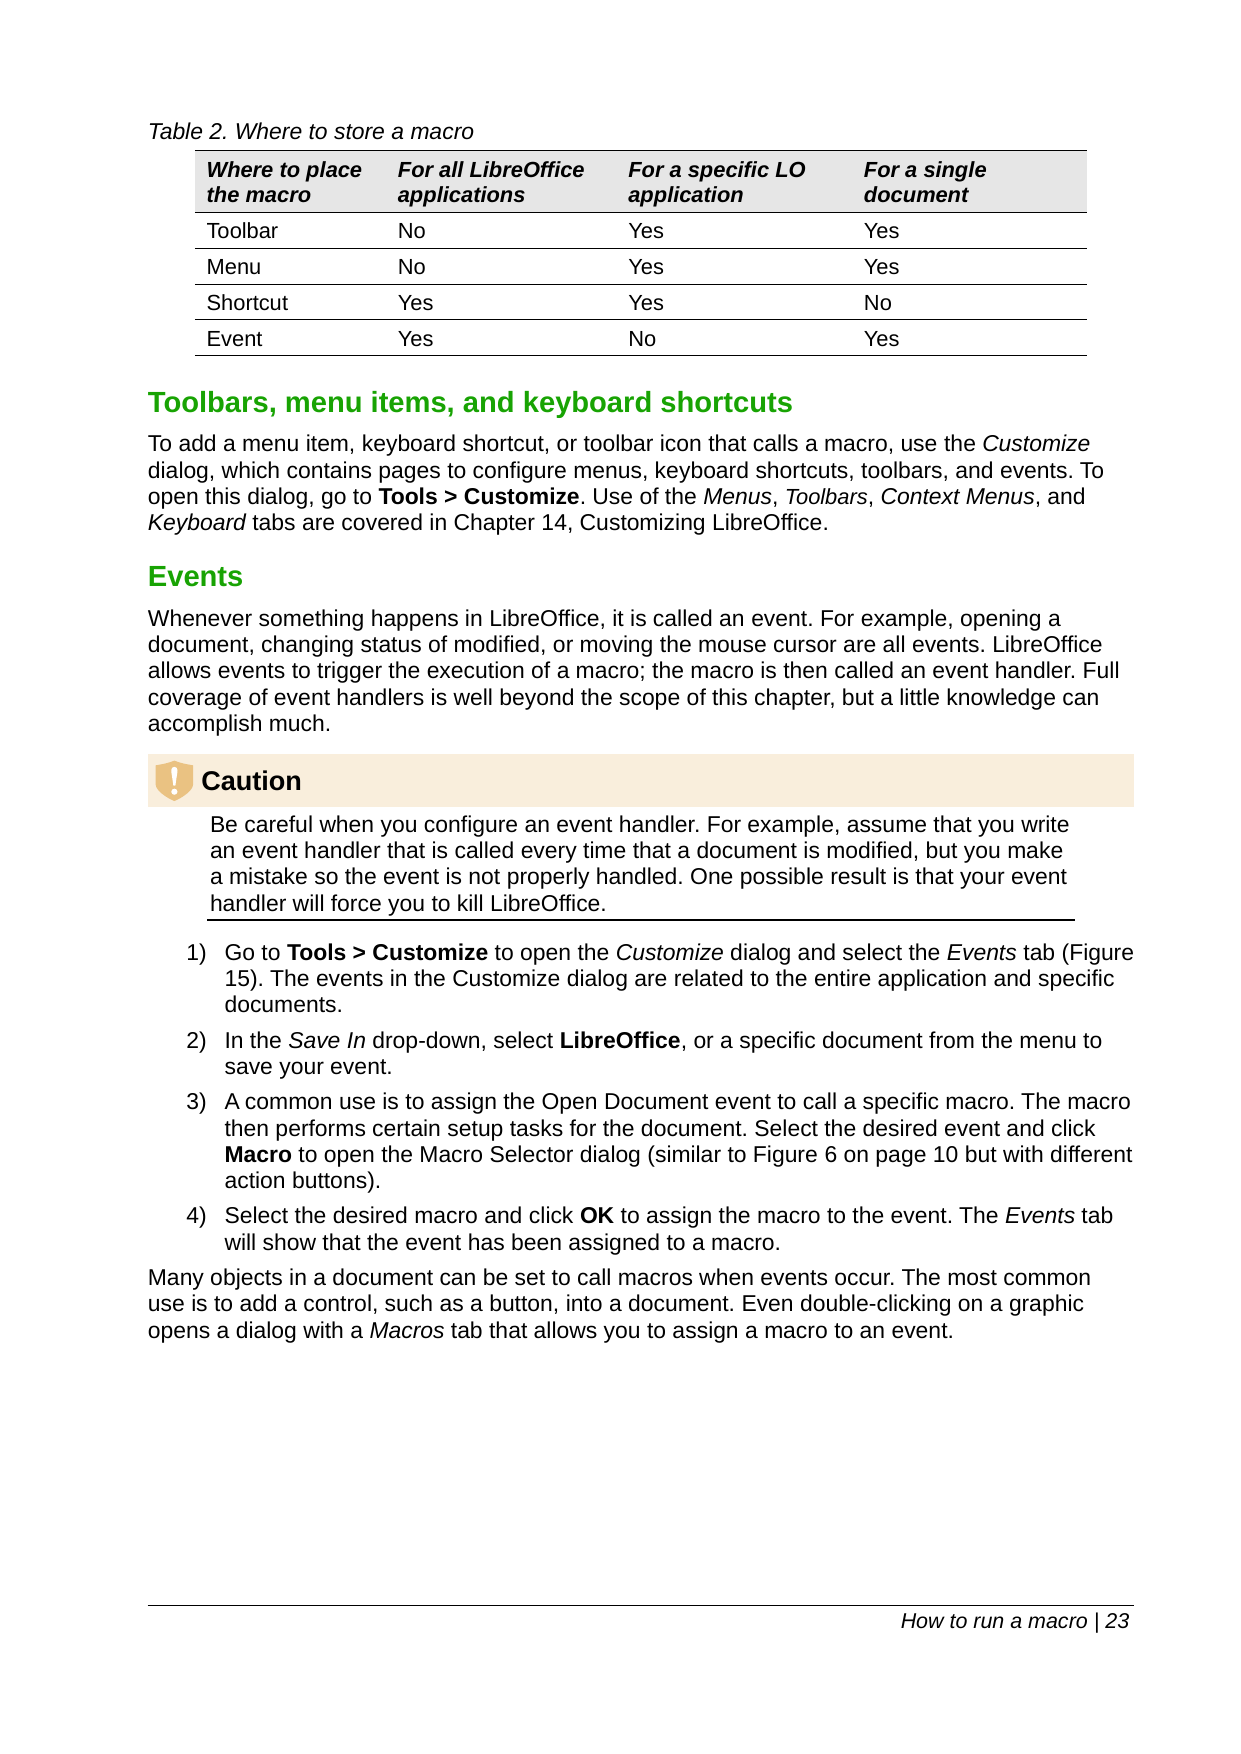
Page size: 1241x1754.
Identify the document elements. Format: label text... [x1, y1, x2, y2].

list Select the desired macro and click OK to assign the macro to the event. The Events tab will show that the event has been assigned to a macro. [207, 1202, 1134, 1255]
table_cell Yes [386, 320, 616, 355]
text Whenever something happens in LibreOffice, it is called an event. For example, opening a document, changing status of modified, or moving the mouse cursor are all events. LibreOffice allows events to trigger the execution of a macro; the macro is then called an event handler. Full coverage of event handlers is well beyond the scope of this chapter, but a little knowledge can accomplish much. [148, 604, 1134, 736]
table_cell Yes [852, 213, 1087, 247]
table_header Where to place the macro [195, 151, 386, 212]
table_cell Yes [386, 285, 616, 319]
table_cell No [616, 320, 852, 355]
table_header For a single document [852, 151, 1087, 212]
text To add a menu item, keyboard shortcut, or toolbar icon that calls a macro, use the Customize dialog, which contains pages to configure menus, keyboard shortcuts, toolbars, and events. To open this dialog, go to Tools > Customize. Use of the Menus, Toolbars, Context Menus, and Keyboard tabs are covered in Chapter 14, Customizing LibreOffice. [148, 430, 1134, 536]
table_cell Yes [616, 213, 852, 247]
table_cell Event [195, 320, 386, 355]
text Be careful when you configure an event handler. For example, assume that you write an event handler that is called every time that a document is modified, but you make a mistake so the event is not properly handled. One possible result is that your event handler will force you to kill LibreOffice. [207, 807, 1075, 919]
subtitle Caution [148, 754, 1134, 807]
table_cell Yes [616, 285, 852, 319]
table_header For all LibreOffice applications [386, 151, 616, 212]
list Go to Tools > Customize to open the Customize dialog and select the Events tab (Figure 15). The events in the Customize dialog are related to the entire application and specific documents. [207, 939, 1134, 1018]
table_cell No [386, 249, 616, 283]
text Many objects in a document can be set to call macros when events occur. The most common use is to add a control, such as a button, into a document. Even double-clicking on a graphic opens a dialog with a Macros tab that allows you to assign a macro to an event. [148, 1264, 1134, 1343]
table_cell No [386, 213, 616, 247]
table_cell Yes [852, 320, 1087, 355]
subtitle Events [148, 559, 1134, 593]
text Table 2. Where to store a macro [148, 118, 1134, 144]
table_cell Shortcut [195, 285, 386, 319]
list A common use is to assign the Open Document event to call a specific macro. The macro then performs certain setup tasks for the document. Select the desired event and click Macro to open the Macro Selector dialog (similar to Figure 6 on page 10 but with different action buttons). [207, 1088, 1134, 1194]
table_cell Yes [616, 249, 852, 283]
table_header For a specific LO application [616, 151, 852, 212]
table_cell Yes [852, 249, 1087, 283]
table_cell No [852, 285, 1087, 319]
table_cell Toolbar [195, 213, 386, 247]
subtitle Toolbars, menu items, and keyboard shortcuts [148, 385, 1134, 418]
table_cell Menu [195, 249, 386, 283]
list In the Save In drop-down, select LibreOffice, or a specific document from the menu to save your event. [207, 1027, 1134, 1079]
